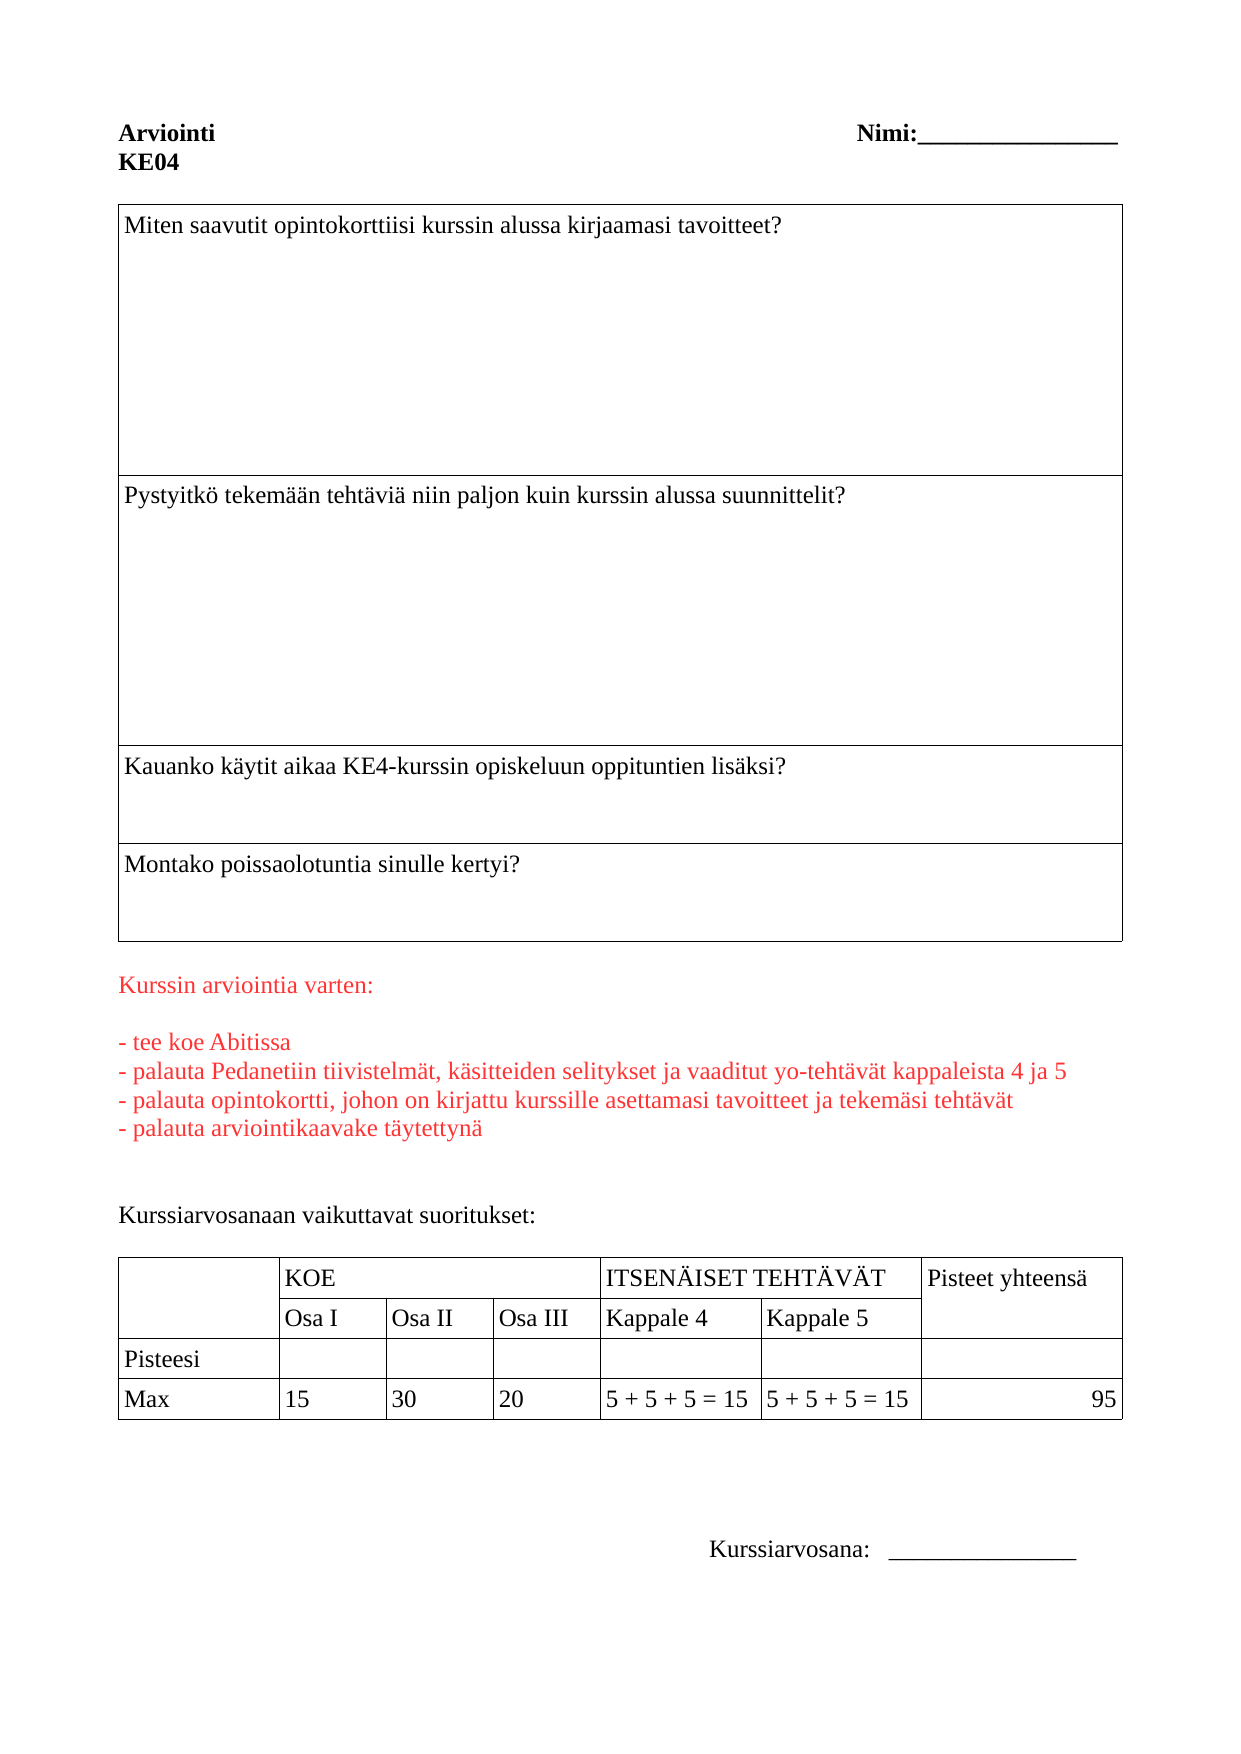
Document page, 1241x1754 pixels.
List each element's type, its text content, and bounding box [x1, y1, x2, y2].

text - palauta Pedanetiin tiivistelmät, käsitteiden selitykset ja vaaditut yo-tehtävät kappaleista 4 ja 5 [118, 1056, 1122, 1085]
table_cell 5 + 5 + 5 = 15 [601, 1379, 761, 1418]
table_cell 20 [494, 1379, 600, 1418]
text Kurssiarvosanaan vaikuttavat suoritukset: [118, 1200, 1122, 1228]
table_header Miten saavutit opintokorttiisi kurssin alussa kirjaamasi tavoitteet? [119, 205, 1122, 475]
table_header Kauanko käytit aikaa KE4-kurssin opiskeluun oppituntien lisäksi? [119, 746, 1122, 843]
table_cell 5 + 5 + 5 = 15 [762, 1379, 921, 1418]
text - tee koe Abitissa [118, 1027, 1122, 1056]
table_cell 30 [387, 1379, 493, 1418]
table_cell [280, 1339, 386, 1378]
text - palauta opintokortti, johon on kirjattu kurssille asettamasi tavoitteet ja tekemäsi tehtävät [118, 1085, 1122, 1113]
table_header Pisteet yhteensä [922, 1258, 1122, 1338]
table_cell [762, 1339, 921, 1378]
table_cell Osa III [494, 1299, 600, 1338]
text - palauta arviointikaavake täytettynä [118, 1113, 1122, 1142]
text Kurssiarvosana: _______________ [118, 1534, 1122, 1562]
table_header ITSENÄISET TEHTÄVÄT [601, 1258, 921, 1298]
table_header Montako poissaolotuntia sinulle kertyi? [119, 844, 1122, 941]
table_cell Osa II [387, 1299, 493, 1338]
text Kurssin arviointia varten: [118, 970, 1122, 998]
table_header KOE [280, 1258, 600, 1298]
table_cell 15 [280, 1379, 386, 1418]
text Arviointi Nimi:________________ [118, 118, 1122, 147]
table_cell [494, 1339, 600, 1378]
table_cell [922, 1339, 1122, 1378]
text KE04 [118, 147, 1122, 176]
table_cell Max [119, 1379, 279, 1418]
table_cell [601, 1339, 761, 1378]
table_header [119, 1258, 279, 1338]
table_cell Pisteesi [119, 1339, 279, 1378]
table_header Pystyitkö tekemään tehtäviä niin paljon kuin kurssin alussa suunnittelit? [119, 476, 1122, 745]
table_cell Kappale 5 [762, 1299, 921, 1338]
table_cell Osa I [280, 1299, 386, 1338]
table_cell 95 [922, 1379, 1122, 1418]
table_cell Kappale 4 [601, 1299, 761, 1338]
table_cell [387, 1339, 493, 1378]
